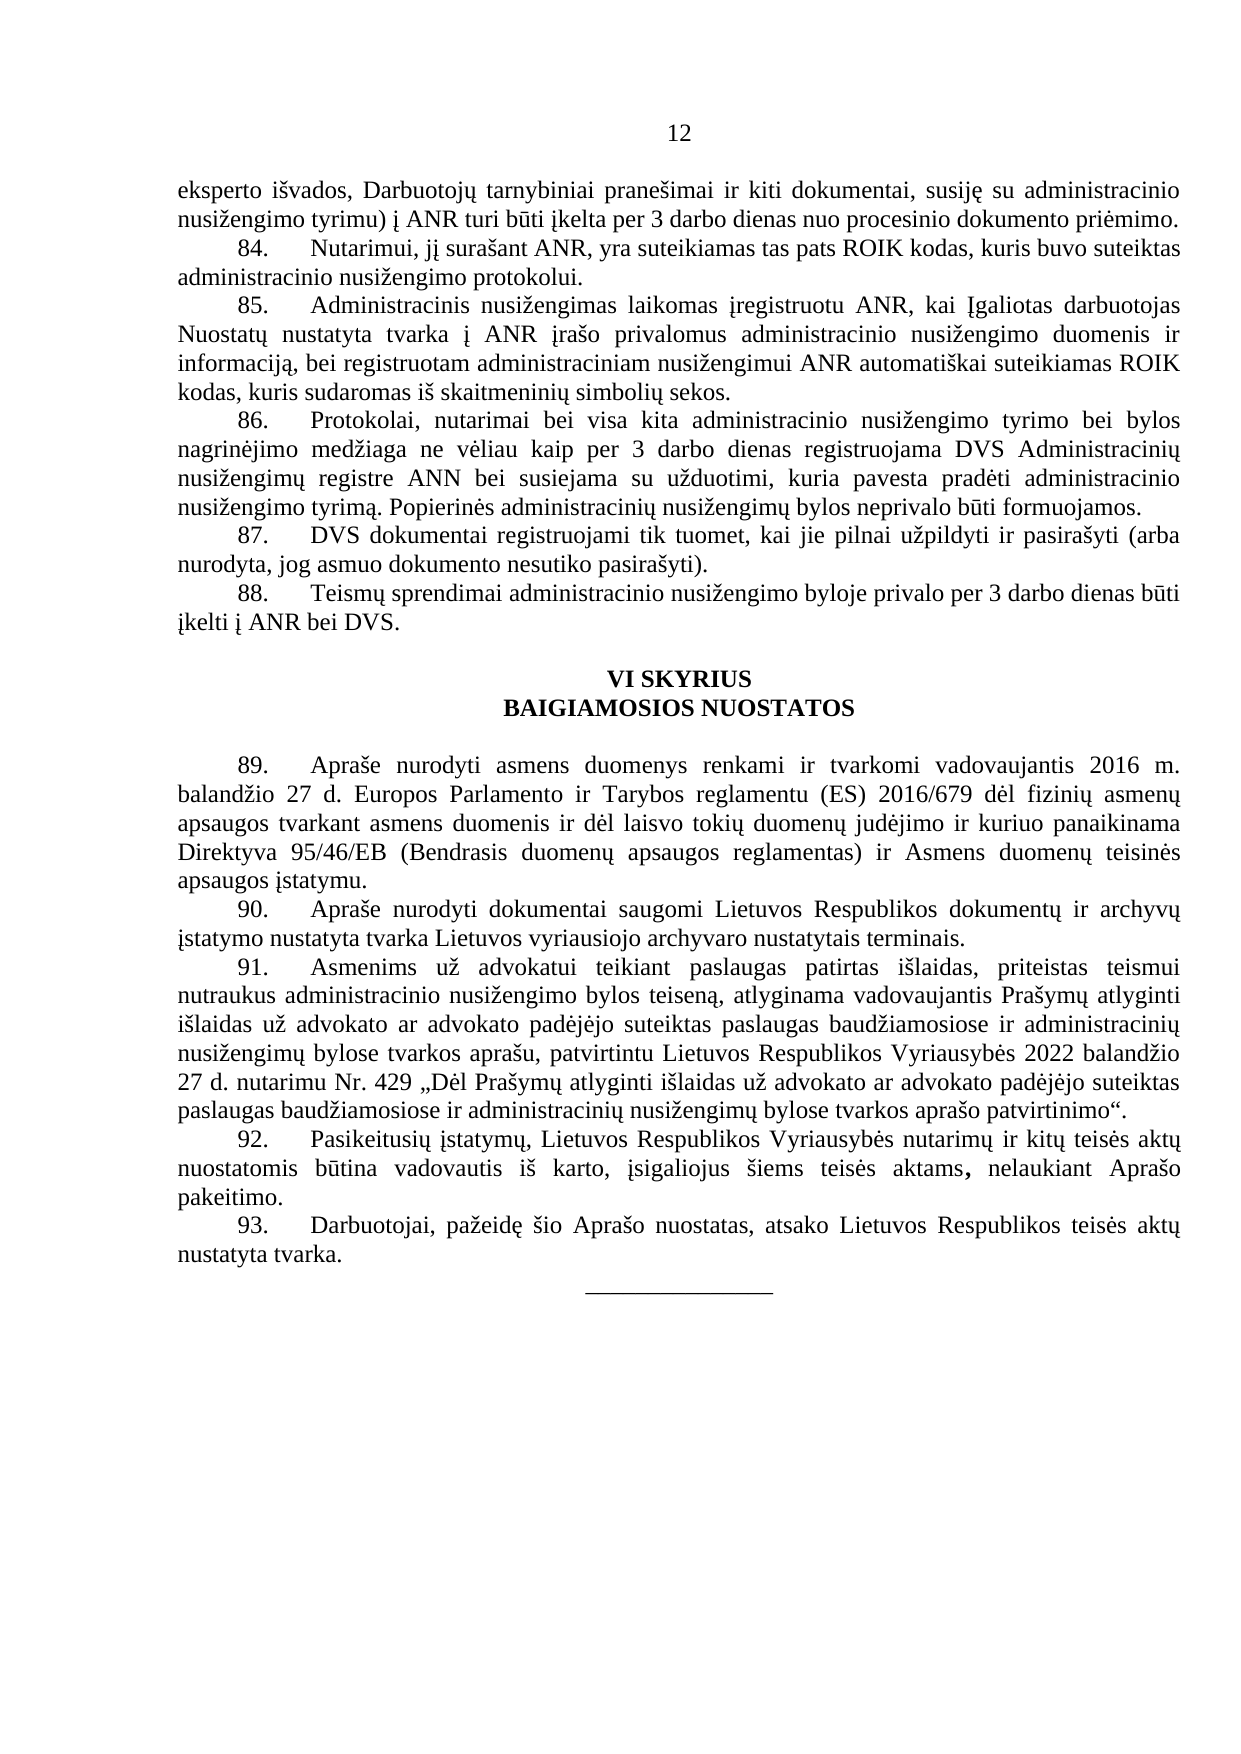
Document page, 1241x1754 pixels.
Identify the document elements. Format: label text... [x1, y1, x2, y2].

text 84. Nutarimui, jį surašant ANR, yra suteikiamas tas pats ROIK kodas, kuris buvo suteiktas administracinio nusižengimo protokolui. [177, 233, 1181, 291]
text 85. Administracinis nusižengimas laikomas įregistruotu ANR, kai Įgaliotas darbuotojas Nuostatų nustatyta tvarka į ANR įrašo privalomus administracinio nusižengimo duomenis ir informaciją, bei registruotam administraciniam nusižengimui ANR automatiškai suteikiamas ROIK kodas, kuris sudaromas iš skaitmeninių simbolių sekos. [177, 291, 1181, 406]
text eksperto išvados, Darbuotojų tarnybiniai pranešimai ir kiti dokumentai, susiję su administracinio nusižengimo tyrimu) į ANR turi būti įkelta per 3 darbo dienas nuo procesinio dokumento priėmimo. [177, 176, 1181, 233]
text VI SKYRIUS [177, 664, 1181, 693]
text _______________ [177, 1268, 1181, 1297]
text 91. Asmenims už advokatui teikiant paslaugas patirtas išlaidas, priteistas teismui nutraukus administracinio nusižengimo bylos teiseną, atlyginama vadovaujantis Prašymų atlyginti išlaidas už advokato ar advokato padėjėjo suteiktas paslaugas baudžiamosiose ir administracinių nusižengimų bylose tvarkos aprašu, patvirtintu Lietuvos Respublikos Vyriausybės 2022 balandžio 27 d. nutarimu Nr. 429 „Dėl Prašymų atlyginti išlaidas už advokato ar advokato padėjėjo suteiktas paslaugas baudžiamosiose ir administracinių nusižengimų bylose tvarkos aprašo patvirtinimo“. [177, 952, 1181, 1124]
text 89. Apraše nurodyti asmens duomenys renkami ir tvarkomi vadovaujantis 2016 m. balandžio 27 d. Europos Parlamento ir Tarybos reglamentu (ES) 2016/679 dėl fizinių asmenų apsaugos tvarkant asmens duomenis ir dėl laisvo tokių duomenų judėjimo ir kuriuo panaikinama Direktyva 95/46/EB (Bendrasis duomenų apsaugos reglamentas) ir Asmens duomenų teisinės apsaugos įstatymu. [177, 751, 1181, 894]
text 88. Teismų sprendimai administracinio nusižengimo byloje privalo per 3 darbo dienas būti įkelti į ANR bei DVS. [177, 578, 1181, 636]
text BAIGIAMOSIOS NUOSTATOS [177, 693, 1181, 722]
text 86. Protokolai, nutarimai bei visa kita administracinio nusižengimo tyrimo bei bylos nagrinėjimo medžiaga ne vėliau kaip per 3 darbo dienas registruojama DVS Administracinių nusižengimų registre ANN bei susiejama su užduotimi, kuria pavesta pradėti administracinio nusižengimo tyrimą. Popierinės administracinių nusižengimų bylos neprivalo būti formuojamos. [177, 406, 1181, 521]
text 87. DVS dokumentai registruojami tik tuomet, kai jie pilnai užpildyti ir pasirašyti (arba nurodyta, jog asmuo dokumento nesutiko pasirašyti). [177, 521, 1181, 578]
text 90. Apraše nurodyti dokumentai saugomi Lietuvos Respublikos dokumentų ir archyvų įstatymo nustatyta tvarka Lietuvos vyriausiojo archyvaro nustatytais terminais. [177, 894, 1181, 952]
text 93. Darbuotojai, pažeidę šio Aprašo nuostatas, atsako Lietuvos Respublikos teisės aktų nustatyta tvarka. [177, 1211, 1181, 1268]
text 92. Pasikeitusių įstatymų, Lietuvos Respublikos Vyriausybės nutarimų ir kitų teisės aktų nuostatomis būtina vadovautis iš karto, įsigaliojus šiems teisės aktams, nelaukiant Aprašo pakeitimo. [177, 1124, 1181, 1211]
